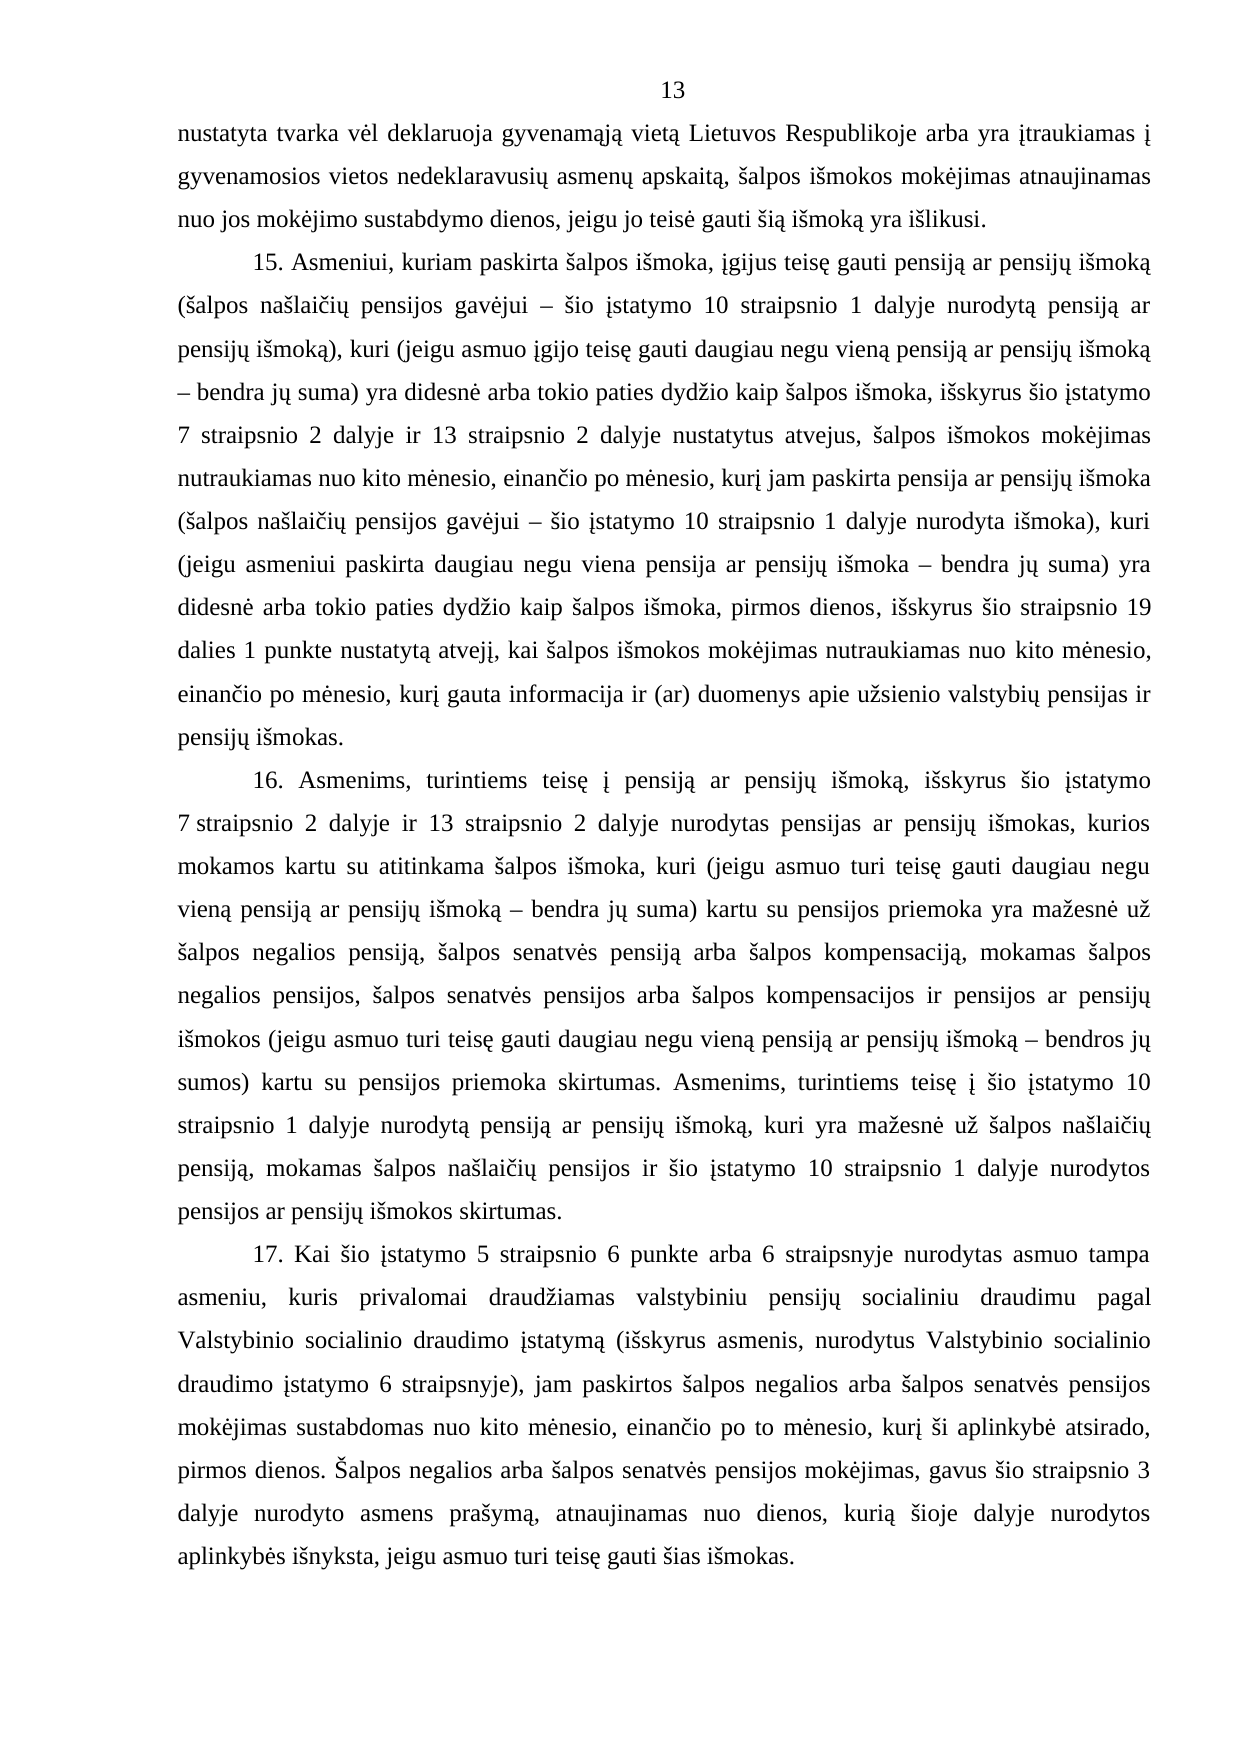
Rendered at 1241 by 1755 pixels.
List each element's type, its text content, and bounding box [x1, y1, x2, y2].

text 16. Asmenims, turintiems teisę į pensiją ar pensijų išmoką, išskyrus šio įstatymo 7 straipsnio 2 dalyje ir 13 straipsnio 2 dalyje nurodytas pensijas ar pensijų išmokas, kurios mokamos kartu su atitinkama šalpos išmoka, kuri (jeigu asmuo turi teisę gauti daugiau negu vieną pensiją ar pensijų išmoką – bendra jų suma) kartu su pensijos priemoka yra mažesnė už šalpos negalios pensiją, šalpos senatvės pensiją arba šalpos kompensaciją, mokamas šalpos negalios pensijos, šalpos senatvės pensijos arba šalpos kompensacijos ir pensijos ar pensijų išmokos (jeigu asmuo turi teisę gauti daugiau negu vieną pensiją ar pensijų išmoką – bendros jų sumos) kartu su pensijos priemoka skirtumas. Asmenims, turintiems teisę į šio įstatymo 10 straipsnio 1 dalyje nurodytą pensiją ar pensijų išmoką, kuri yra mažesnė už šalpos našlaičių pensiją, mokamas šalpos našlaičių pensijos ir šio įstatymo 10 straipsnio 1 dalyje nurodytos pensijos ar pensijų išmokos skirtumas. [177, 765, 1152, 1225]
text 17. Kai šio įstatymo 5 straipsnio 6 punkte arba 6 straipsnyje nurodytas asmuo tampa asmeniu, kuris privalomai draudžiamas valstybiniu pensijų socialiniu draudimu pagal Valstybinio socialinio draudimo įstatymą (išskyrus asmenis, nurodytus Valstybinio socialinio draudimo įstatymo 6 straipsnyje), jam paskirtos šalpos negalios arba šalpos senatvės pensijos mokėjimas sustabdomas nuo kito mėnesio, einančio po to mėnesio, kurį ši aplinkybė atsirado, pirmos dienos. Šalpos negalios arba šalpos senatvės pensijos mokėjimas, gavus šio straipsnio 3 dalyje nurodyto asmens prašymą, atnaujinamas nuo dienos, kurią šioje dalyje nurodytos aplinkybės išnyksta, jeigu asmuo turi teisę gauti šias išmokas. [177, 1239, 1152, 1570]
text 15. Asmeniui, kuriam paskirta šalpos išmoka, įgijus teisę gauti pensiją ar pensijų išmoką (šalpos našlaičių pensijos gavėjui – šio įstatymo 10 straipsnio 1 dalyje nurodytą pensiją ar pensijų išmoką), kuri (jeigu asmuo įgijo teisę gauti daugiau negu vieną pensiją ar pensijų išmoką – bendra jų suma) yra didesnė arba tokio paties dydžio kaip šalpos išmoka, išskyrus šio įstatymo 7 straipsnio 2 dalyje ir 13 straipsnio 2 dalyje nustatytus atvejus, šalpos išmokos mokėjimas nutraukiamas nuo kito mėnesio, einančio po mėnesio, kurį jam paskirta pensija ar pensijų išmoka (šalpos našlaičių pensijos gavėjui – šio įstatymo 10 straipsnio 1 dalyje nurodyta išmoka), kuri (jeigu asmeniui paskirta daugiau negu viena pensija ar pensijų išmoka – bendra jų suma) yra didesnė arba tokio paties dydžio kaip šalpos išmoka, pirmos dienos, išskyrus šio straipsnio 19 dalies 1 punkte nustatytą atvejį, kai šalpos išmokos mokėjimas nutraukiamas nuo kito mėnesio, einančio po mėnesio, kurį gauta informacija ir (ar) duomenys apie užsienio valstybių pensijas ir pensijų išmokas. [177, 247, 1152, 751]
text nustatyta tvarka vėl deklaruoja gyvenamąją vietą Lietuvos Respublikoje arba yra įtraukiamas į gyvenamosios vietos nedeklaravusių asmenų apskaitą, šalpos išmokos mokėjimas atnaujinamas nuo jos mokėjimo sustabdymo dienos, jeigu jo teisė gauti šią išmoką yra išlikusi. [177, 118, 1152, 233]
